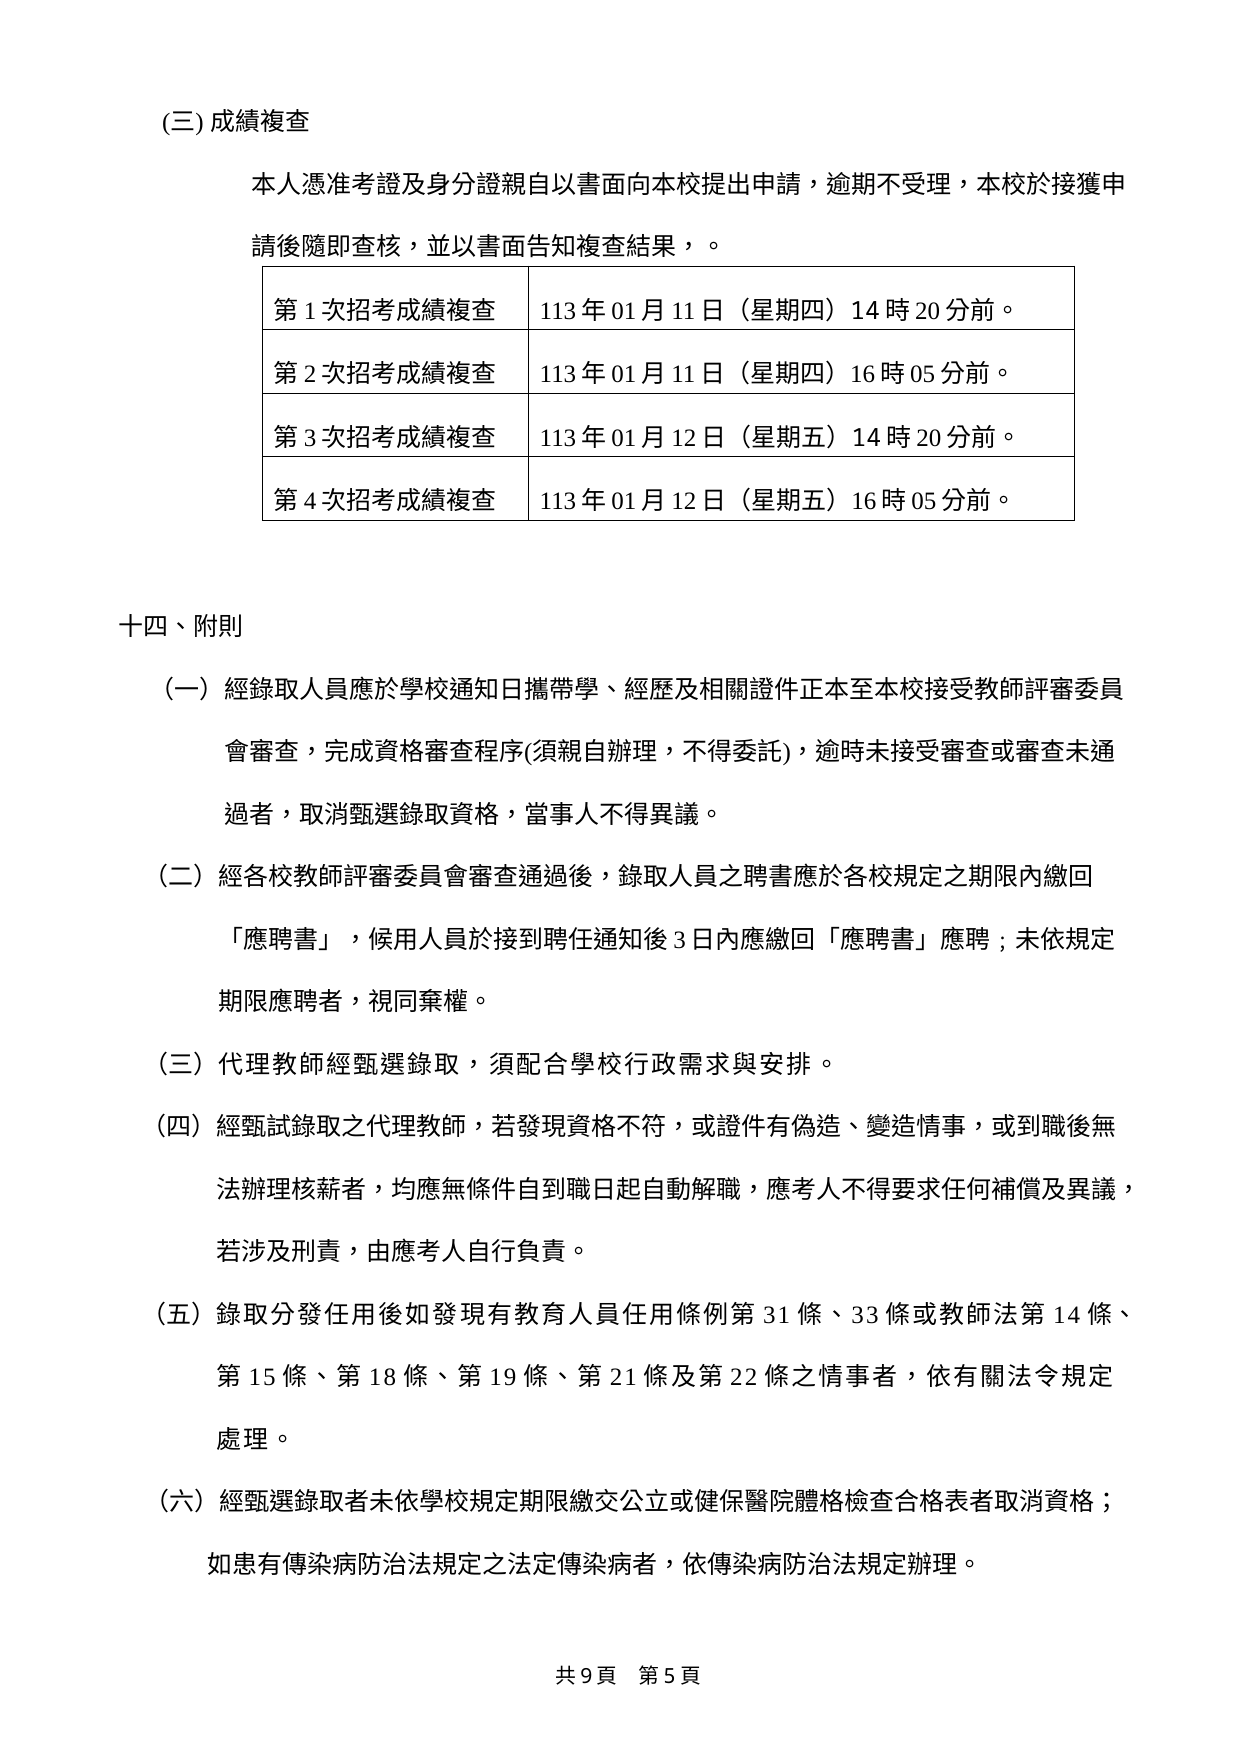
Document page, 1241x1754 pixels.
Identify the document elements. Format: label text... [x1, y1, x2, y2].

text （五）錄取分發任用後如發現有教育人員任用條例第31條、33條或教師法第14條、第15條、第18條、第19條、第21條及第22條之情事者，依有關法令規定處理。 [141, 1271, 1137, 1458]
text （六）經甄選錄取者未依學校規定期限繳交公立或健保醫院體格檢查合格表者取消資格；如患有傳染病防治法規定之法定傳染病者，依傳染病防治法規定辦理。 [144, 1458, 1137, 1583]
table_cell 第2次招考成績複查 [263, 330, 528, 393]
text （四）經甄試錄取之代理教師，若發現資格不符，或證件有偽造、變造情事，或到職後無法辦理核薪者，均應無條件自到職日起自動解職，應考人不得要求任何補償及異議，若涉及刑責，由應考人自行負責。 [141, 1083, 1137, 1271]
text （二）經各校教師評審委員會審查通過後，錄取人員之聘書應於各校規定之期限內繳回「應聘書」，候用人員於接到聘任通知後3日內應繳回「應聘書」應聘﹔未依規定期限應聘者，視同棄權。 [143, 833, 1137, 1021]
text （三）代理教師經甄選錄取，須配合學校行政需求與安排。 [118, 1021, 1137, 1083]
table_cell 113年01月11日（星期四）16時05分前。 [529, 330, 1074, 393]
table_header 第1次招考成績複查 [263, 267, 528, 329]
table_cell 113年01月12日（星期五）16時05分前。 [529, 457, 1074, 520]
text 本人憑准考證及身分證親自以書面向本校提出申請，逾期不受理，本校於接獲申請後隨即查核，並以書面告知複查結果，。 [251, 141, 1137, 266]
text (三) 成績複查 [118, 78, 1137, 141]
text 十四、附則 [118, 583, 1137, 646]
table_cell 第4次招考成績複查 [263, 457, 528, 520]
table_cell 第3次招考成績複查 [263, 394, 528, 456]
table_cell 113年01月12日（星期五）14時20分前。 [529, 394, 1074, 456]
text （一）經錄取人員應於學校通知日攜帶學、經歷及相關證件正本至本校接受教師評審委員會審查，完成資格審查程序(須親自辦理，不得委託)，逾時未接受審查或審查未通過者，取消甄選錄取資格，當事人不得異議。 [149, 646, 1137, 833]
table_header 113年01月11日（星期四）14時20分前。 [529, 267, 1074, 329]
